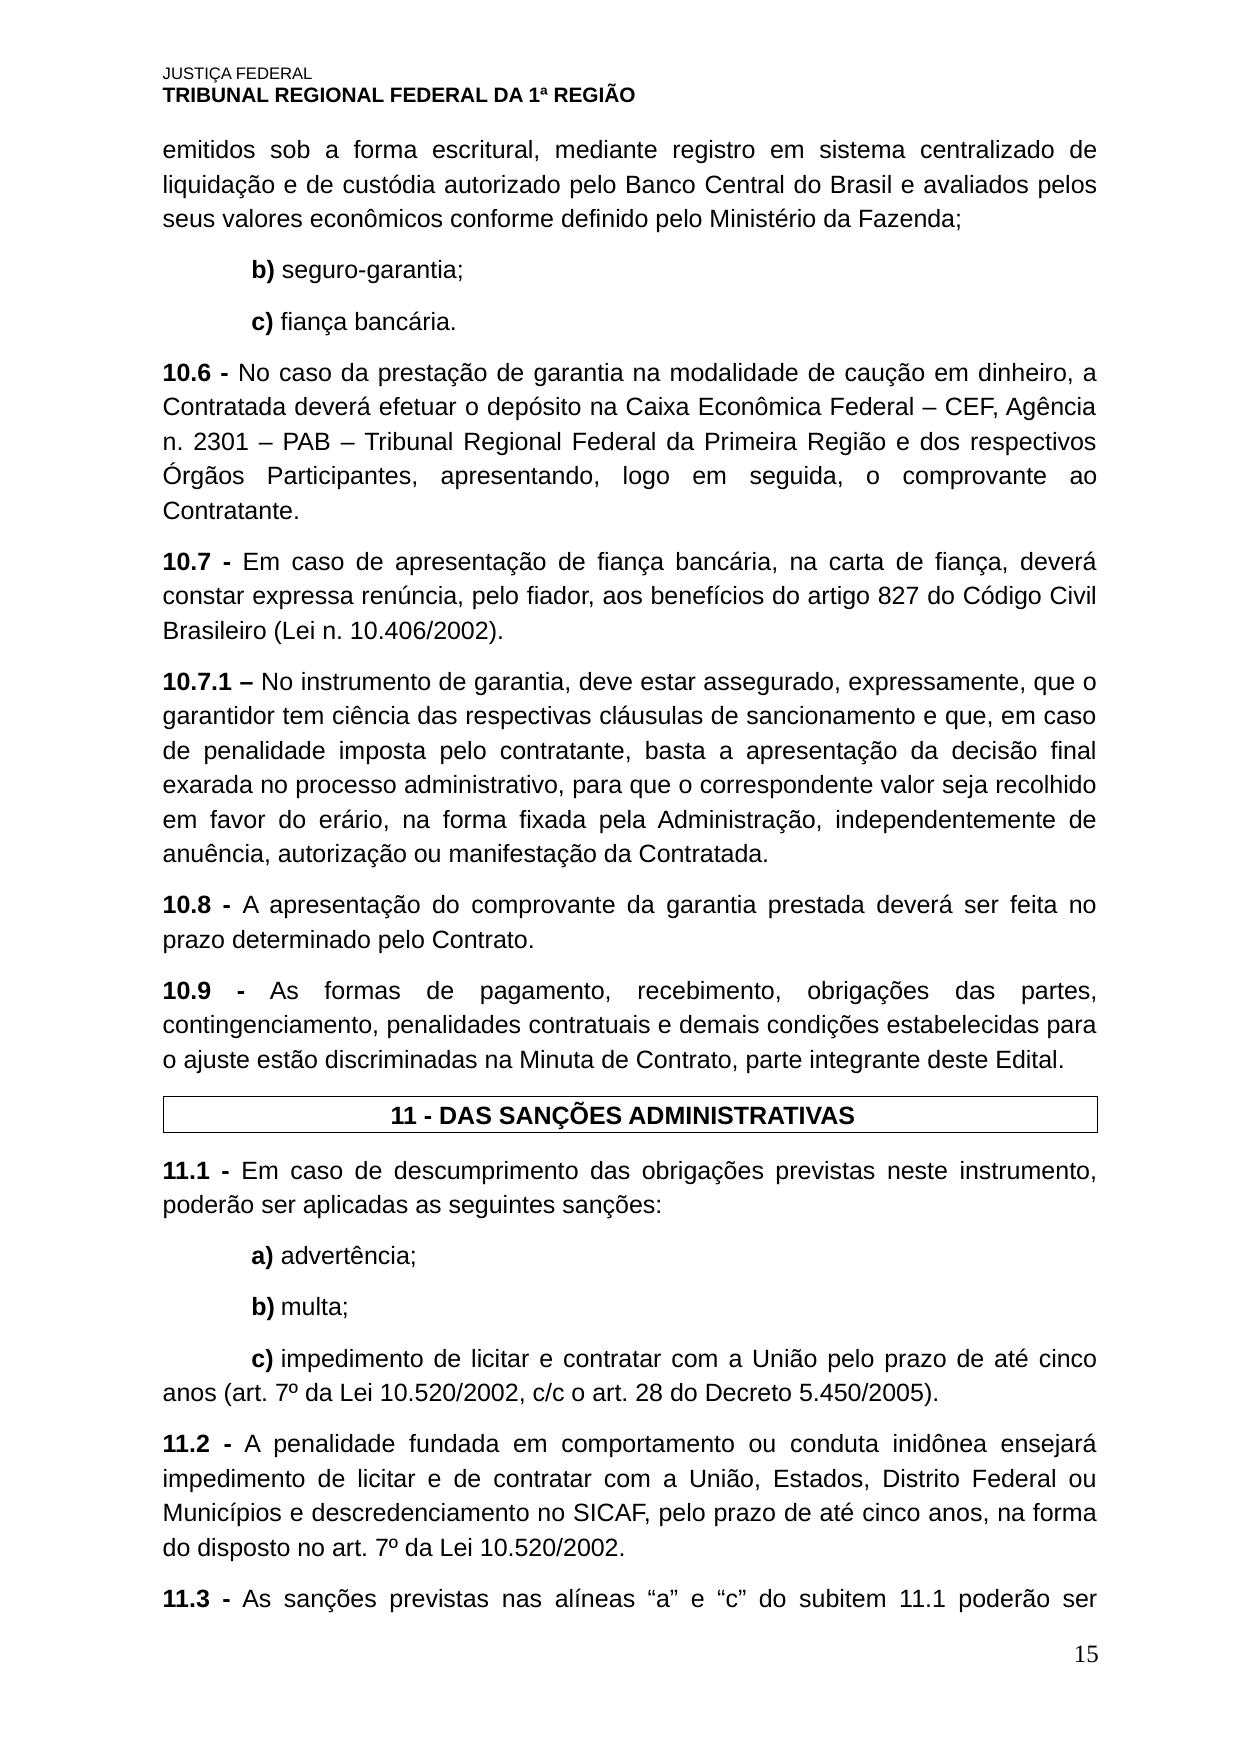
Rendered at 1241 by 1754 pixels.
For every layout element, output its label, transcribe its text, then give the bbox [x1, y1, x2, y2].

text 11 - DAS SANÇÕES ADMINISTRATIVAS [164, 1097, 1097, 1132]
text 11.3 - As sanções previstas nas alíneas “a” e “c” do subitem 11.1 poderão ser [162, 1584, 1098, 1612]
text a) advertência; [162, 1241, 1098, 1270]
text b) multa; [162, 1292, 1098, 1321]
text b) seguro-garantia; [162, 255, 1098, 284]
text 11.2 - A penalidade fundada em comportamento ou conduta inidônea ensejará impedimento de licitar e de contratar com a União, Estados, Distrito Federal ou Municípios e descredenciamento no SICAF, pelo prazo de até cinco anos, na forma do disposto no art. 7º da Lei 10.520/2002. [162, 1429, 1098, 1561]
text 10.6 - No caso da prestação de garantia na modalidade de caução em dinheiro, a Contratada deverá efetuar o depósito na Caixa Econômica Federal – CEF, Agência n. 2301 – PAB – Tribunal Regional Federal da Primeira Região e dos respectivos Órgãos Participantes, apresentando, logo em seguida, o comprovante ao Contratante. [162, 358, 1098, 524]
text emitidos sob a forma escritural, mediante registro em sistema centralizado de liquidação e de custódia autorizado pelo Banco Central do Brasil e avaliados pelos seus valores econômicos conforme definido pelo Ministério da Fazenda; [162, 135, 1098, 233]
text 10.7 - Em caso de apresentação de fiança bancária, na carta de fiança, deverá constar expressa renúncia, pelo fiador, aos benefícios do artigo 827 do Código Civil Brasileiro (Lei n. 10.406/2002). [162, 547, 1098, 644]
text 10.8 - A apresentação do comprovante da garantia prestada deverá ser feita no prazo determinado pelo Contrato. [162, 890, 1098, 954]
text 10.9 - As formas de pagamento, recebimento, obrigações das partes, contingenciamento, penalidades contratuais e demais condições estabelecidas para o ajuste estão discriminadas na Minuta de Contrato, parte integrante deste Edital. [162, 976, 1098, 1074]
text 10.7.1 – No instrumento de garantia, deve estar assegurado, expressamente, que o garantidor tem ciência das respectivas cláusulas de sancionamento e que, em caso de penalidade imposta pelo contratante, basta a apresentação da decisão final exarada no processo administrativo, para que o correspondente valor seja recolhido em favor do erário, na forma fixada pela Administração, independentemente de anuência, autorização ou manifestação da Contratada. [162, 667, 1098, 868]
text c) fiança bancária. [162, 307, 1098, 335]
text c) impedimento de licitar e contratar com a União pelo prazo de até cinco anos (art. 7º da Lei 10.520/2002, c/c o art. 28 do Decreto 5.450/2005). [162, 1343, 1098, 1407]
text 11.1 - Em caso de descumprimento das obrigações previstas neste instrumento, poderão ser aplicadas as seguintes sanções: [162, 1156, 1098, 1219]
